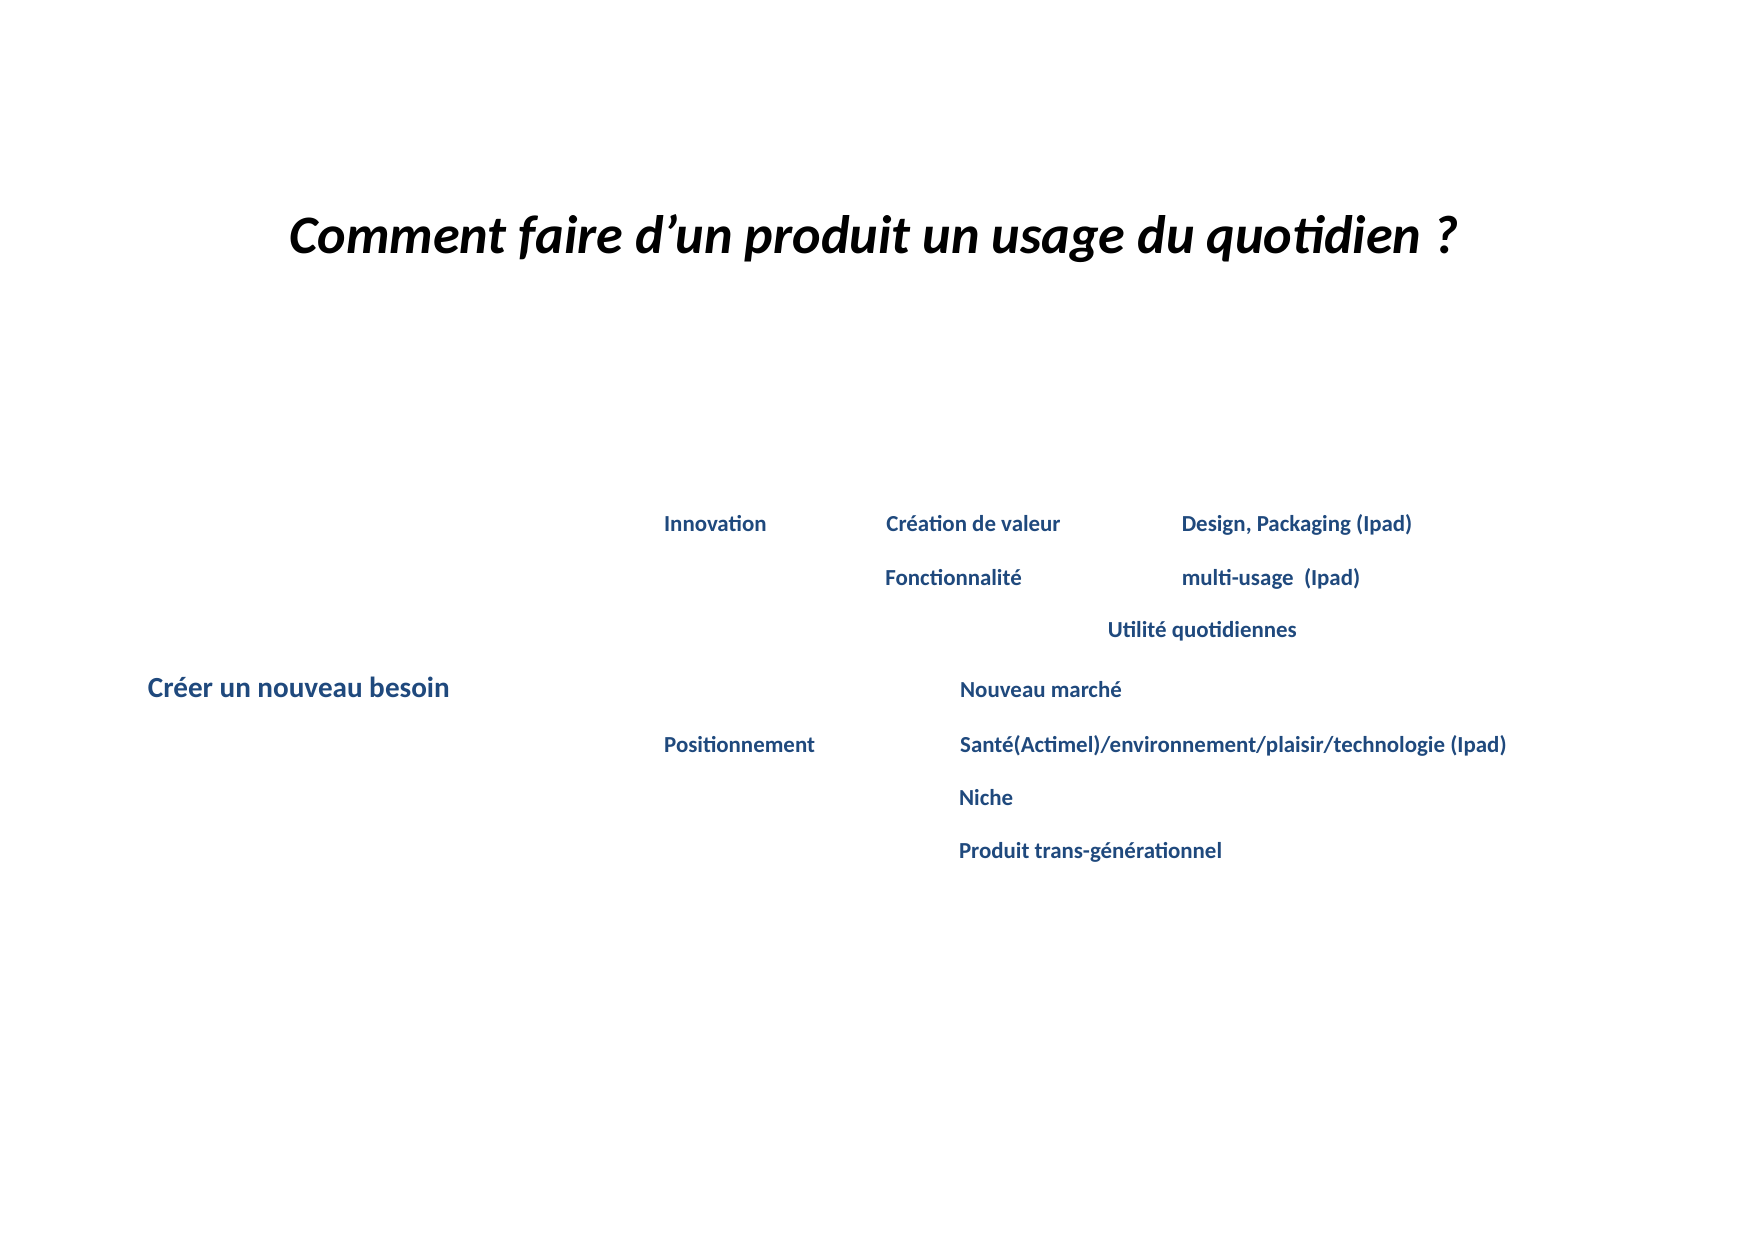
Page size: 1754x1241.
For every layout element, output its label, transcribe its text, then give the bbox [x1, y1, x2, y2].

text Utilité quotidiennes [811, 616, 1606, 644]
text Positionnement Santé(Actimel)/environnement/plaisir/technologie (Ipad) [590, 730, 1606, 758]
text Niche [885, 783, 1606, 811]
text Comment faire d’un produit un usage du quotidien ? [148, 201, 1606, 267]
text Innovation Création de valeur Design, Packaging (Ipad) [590, 509, 1606, 538]
text Fonctionnalité multi-usage (Ipad) [811, 563, 1606, 591]
text Produit trans-générationnel [885, 836, 1606, 864]
text Créer un nouveau besoin Nouveau marché [148, 669, 1606, 704]
